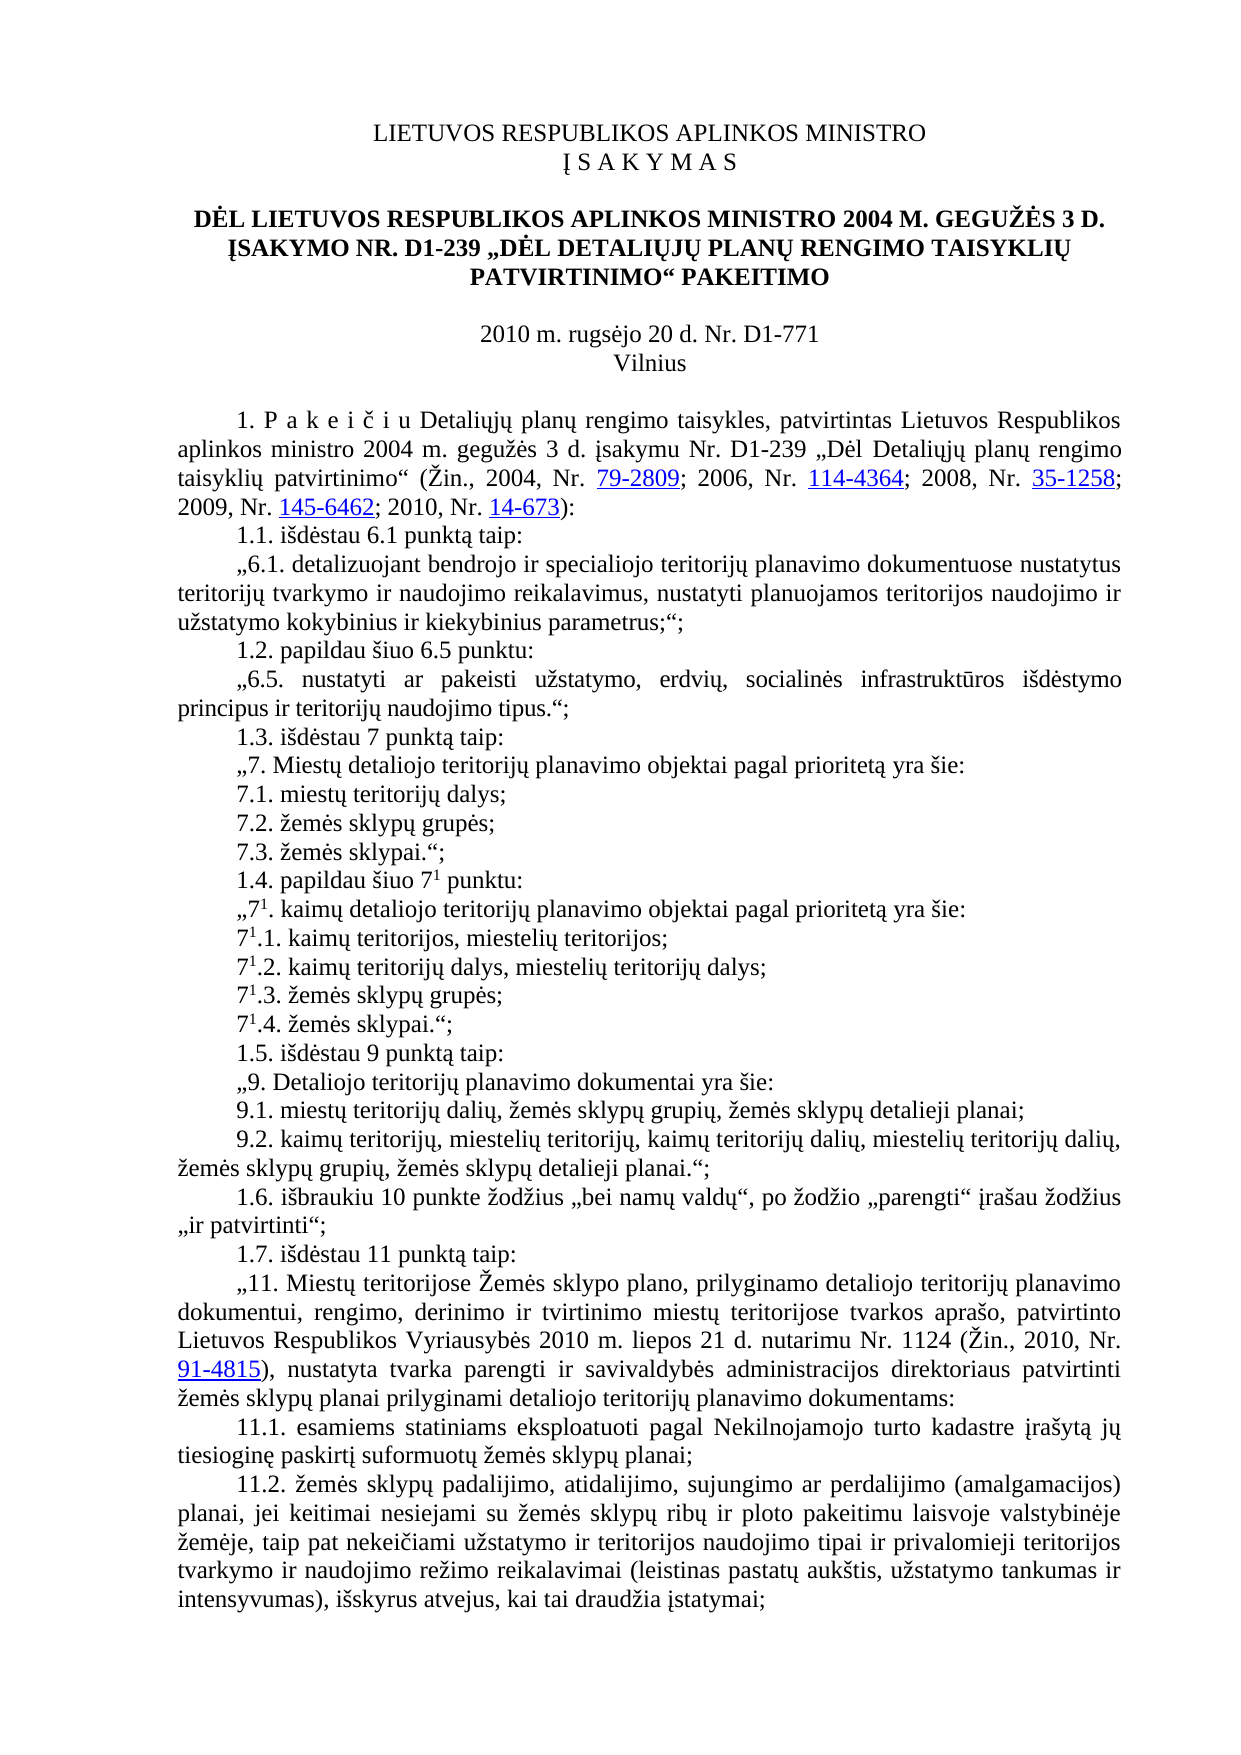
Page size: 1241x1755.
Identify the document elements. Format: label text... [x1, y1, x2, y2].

text 1.3. išdėstau 7 punktą taip: [177, 722, 1122, 751]
text 1. P a k e i č i u Detaliųjų planų rengimo taisykles, patvirtintas Lietuvos Respublikos aplinkos ministro 2004 m. gegužės 3 d. įsakymu Nr. D1-239 „Dėl detaliųjų planų rengimo taisyklių patvirtinimo“ (Žin., 2004, Nr. 79-2809; 2006, Nr. 114-4364; 2008, Nr. 35-1258; 2009, Nr. 145-6462; 2010, Nr. 14-673): [177, 406, 1122, 521]
text „11. Miestų teritorijose Žemės sklypo plano, prilyginamo detaliojo teritorijų planavimo dokumentui, rengimo, derinimo ir tvirtinimo miestų teritorijose tvarkos aprašo, patvirtinto Lietuvos Respublikos Vyriausybės 2010 m. liepos 21 d. nutarimu Nr. 1124 (Žin., 2010, Nr. 91-4815), nustatyta tvarka parengti ir savivaldybės administracijos direktoriaus patvirtinti žemės sklypų planai prilyginami detaliojo teritorijų planavimo dokumentams: [177, 1268, 1122, 1412]
text „6.5. nustatyti ar pakeisti užstatymo, erdvių, socialinės infrastruktūros išdėstymo principus ir teritorijų naudojimo tipus.“; [177, 664, 1122, 722]
text 11.1. esamiems statiniams eksploatuoti pagal Nekilnojamojo turto kadastre įrašytą jų tiesioginę paskirtį suformuotų žemės sklypų planai; [177, 1412, 1122, 1469]
text 7.2. žemės sklypų grupės; [177, 808, 1122, 837]
text 7.1. miestų teritorijų dalys; [177, 779, 1122, 808]
text 2010 m. rugsėjo 20 d. Nr. D1-771 [177, 319, 1122, 348]
text 1.5. išdėstau 9 punktą taip: [177, 1038, 1122, 1067]
text LIETUVOS RESPUBLIKOS APLINKOS MINISTRO [177, 118, 1122, 147]
text „6.1. detalizuojant bendrojo ir specialiojo teritorijų planavimo dokumentuose nustatytus teritorijų tvarkymo ir naudojimo reikalavimus, nustatyti planuojamos teritorijos naudojimo ir užstatymo kokybinius ir kiekybinius parametrus;“; [177, 549, 1122, 636]
text 9.2. kaimų teritorijų, miestelių teritorijų, kaimų teritorijų dalių, miestelių teritorijų dalių, žemės sklypų grupių, žemės sklypų detalieji planai.“; [177, 1124, 1122, 1182]
text „71. kaimų detaliojo teritorijų planavimo objektai pagal prioritetą yra šie: [177, 894, 1122, 923]
text 9.1. miestų teritorijų dalių, žemės sklypų grupių, žemės sklypų detalieji planai; [177, 1096, 1122, 1124]
text „7. Miestų detaliojo teritorijų planavimo objektai pagal prioritetą yra šie: [177, 751, 1122, 779]
text 1.1. išdėstau 6.1 punktą taip: [177, 521, 1122, 549]
text DĖL LIETUVOS RESPUBLIKOS APLINKOS MINISTRO 2004 M. GEGUŽĖS 3 D. ĮSAKYMO Nr. D1-239 „DĖL DETALIŲJŲ PLANŲ RENGIMO TAISYKLIŲ PATVIRTINIMO“ PAKEITIMO [177, 204, 1122, 291]
text Į S A K Y M A S [177, 147, 1122, 176]
text 71.3. žemės sklypų grupės; [177, 981, 1122, 1009]
text 71.1. kaimų teritorijos, miestelių teritorijos; [177, 923, 1122, 952]
text Vilnius [177, 348, 1122, 377]
text 7.3. žemės sklypai.“; [177, 837, 1122, 866]
text 71.2. kaimų teritorijų dalys, miestelių teritorijų dalys; [177, 952, 1122, 981]
text 1.6. išbraukiu 10 punkte žodžius „bei namų valdų“, po žodžio „parengti“ įrašau žodžius „ir patvirtinti“; [177, 1182, 1122, 1239]
text 1.2. papildau šiuo 6.5 punktu: [177, 636, 1122, 664]
text 71.4. žemės sklypai.“; [177, 1009, 1122, 1038]
text „9. Detaliojo teritorijų planavimo dokumentai yra šie: [177, 1067, 1122, 1096]
text 11.2. žemės sklypų padalijimo, atidalijimo, sujungimo ar perdalijimo (amalgamacijos) planai, jei keitimai nesiejami su žemės sklypų ribų ir ploto pakeitimu laisvoje valstybinėje žemėje, taip pat nekeičiami užstatymo ir teritorijos naudojimo tipai ir privalomieji teritorijos tvarkymo ir naudojimo režimo reikalavimai (leistinas pastatų aukštis, užstatymo tankumas ir intensyvumas), išskyrus atvejus, kai tai draudžia įstatymai; [177, 1469, 1122, 1613]
text 1.7. išdėstau 11 punktą taip: [177, 1239, 1122, 1268]
text 1.4. papildau šiuo 71 punktu: [177, 866, 1122, 894]
